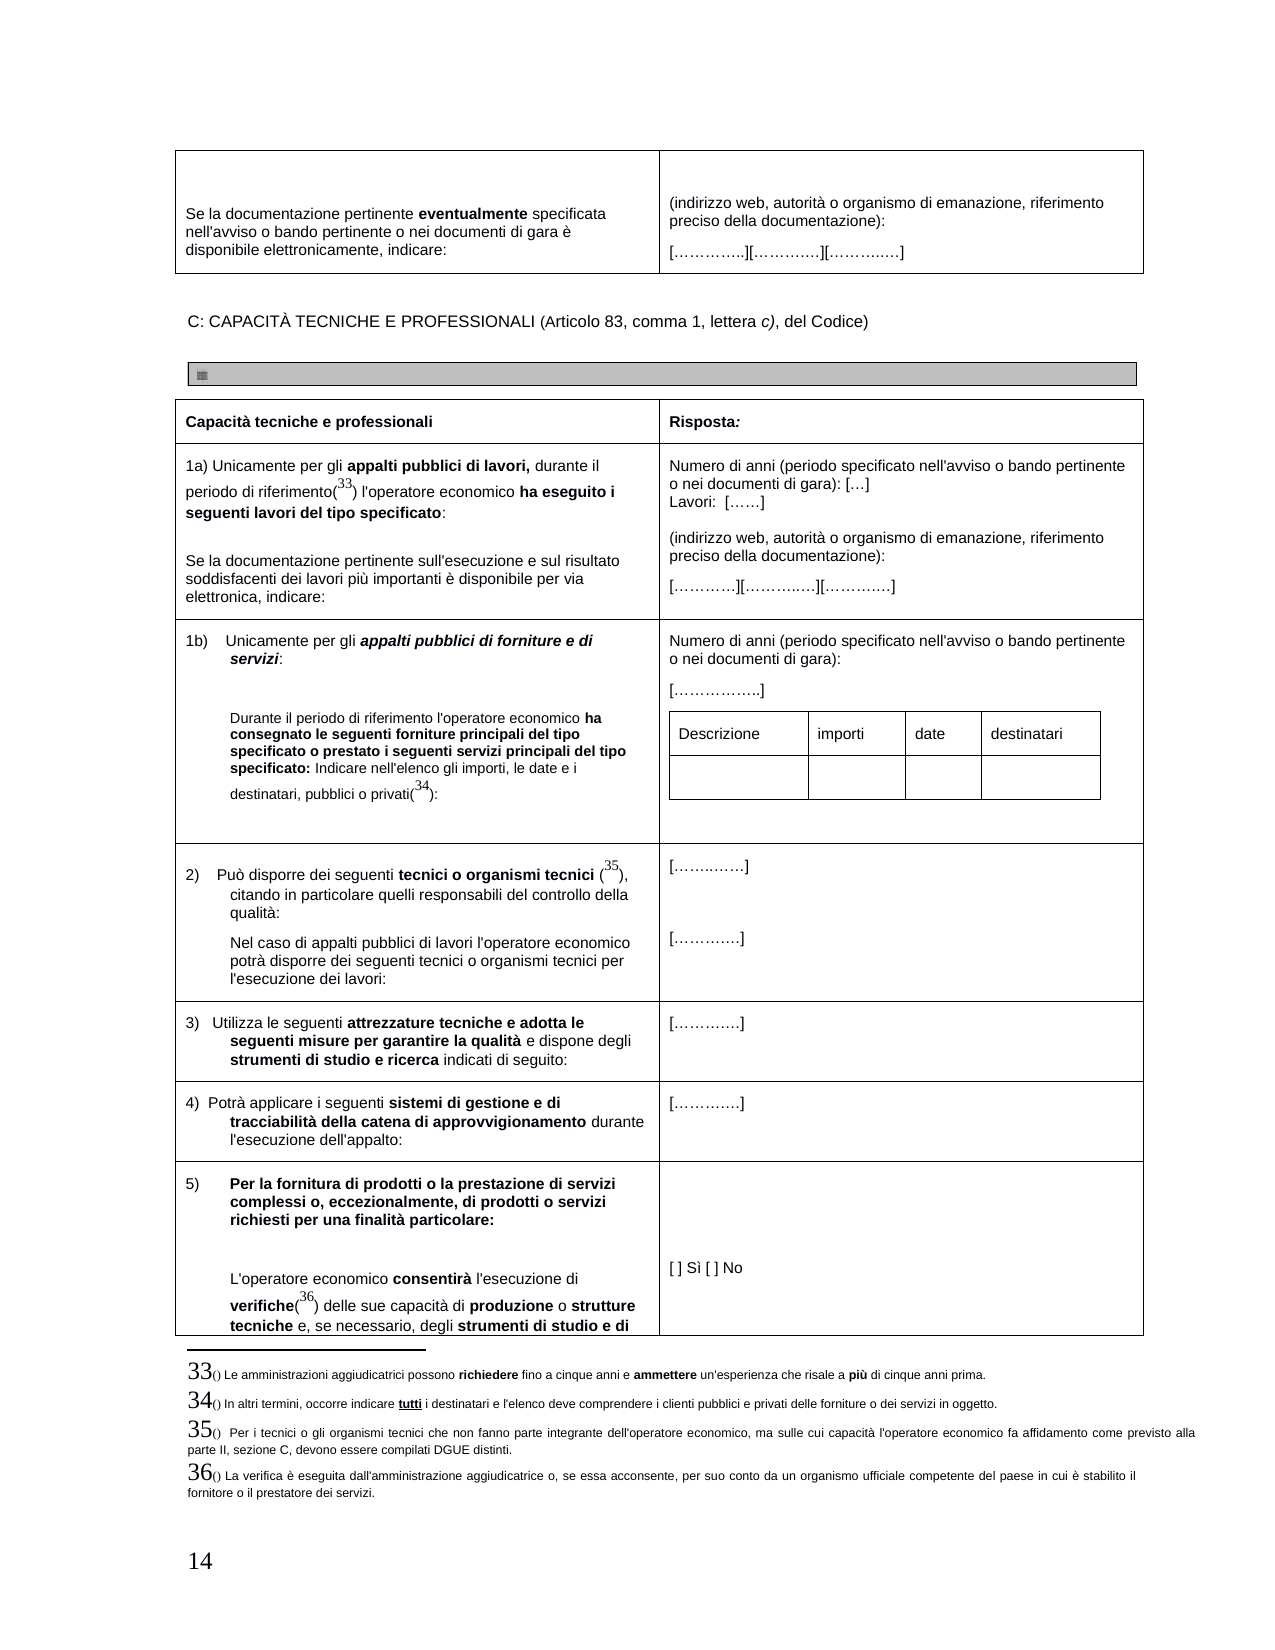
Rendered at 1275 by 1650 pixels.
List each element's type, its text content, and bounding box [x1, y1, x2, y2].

table_cell 3) Utilizza le seguenti attrezzature tecniche e adotta le seguenti misure per garantire la qualità e dispone degli strumenti di studio e ricerca indicati di seguito: [176, 1002, 659, 1081]
table_cell [982, 756, 1100, 799]
table_cell [906, 756, 981, 799]
table_cell Se la documentazione pertinente eventualmente specificata nell'avviso o bando pertinente o nei documenti di gara è disponibile elettronicamente, indicare: [176, 151, 659, 273]
table_header importi [809, 712, 905, 755]
table_cell [……….…] [660, 1082, 1143, 1161]
text Tale Sezione è da compilare solo se le informazioni sono state richieste espressamente dall’amministrazione aggiudicatrice o dall’ente aggiudicatore nell’avviso o bando pertinente o nei documenti di gara. [189, 363, 1136, 385]
table_header Descrizione [670, 712, 808, 755]
table_header destinatari [982, 712, 1100, 755]
table_cell [670, 756, 808, 799]
table_cell 1a) Unicamente per gli appalti pubblici di lavori, durante il periodo di riferimento() l'operatore economico ha eseguito i seguenti lavori del tipo specificato: Se la documentazione pertinente sull'esecuzione e sul risultato soddisfacenti dei lavori più importanti è disponibile per via elettronica, indicare: [176, 444, 659, 618]
table_cell Numero di anni (periodo specificato nell'avviso o bando pertinente o nei documenti di gara): [……………..] [660, 620, 1143, 843]
table_cell [ ] Sì [ ] No [660, 1162, 1143, 1334]
table_header date [906, 712, 981, 755]
table_cell [809, 756, 905, 799]
table_cell 2) Può disporre dei seguenti tecnici o organismi tecnici (), citando in particolare quelli responsabili del controllo della qualità: Nel caso di appalti pubblici di lavori l'operatore economico potrà disporre dei seguenti tecnici o organismi tecnici per l'esecuzione dei lavori: [176, 844, 659, 1001]
table_cell 1b) Unicamente per gli appalti pubblici di forniture e di servizi: Durante il periodo di riferimento l'operatore economico ha consegnato le seguenti forniture principali del tipo specificato o prestato i seguenti servizi principali del tipo specificato: Indicare nell'elenco gli importi, le date e i destinatari, pubblici o privati(): [176, 620, 659, 843]
table_header Risposta: [660, 400, 1143, 443]
title C: Capacità tecniche e professionali (Articolo 83, comma 1, lettera c), del Codice) [187, 311, 1137, 331]
table_cell 5) Per la fornitura di prodotti o la prestazione di servizi complessi o, eccezionalmente, di prodotti o servizi richiesti per una finalità particolare: L'operatore economico consentirà l'esecuzione di verifiche() delle sue capacità di produzione o strutture tecniche e, se necessario, degli strumenti di studio e di [176, 1162, 659, 1334]
table_cell [……..……] [……….…] [660, 844, 1143, 1001]
table_cell [……….…] [660, 1002, 1143, 1081]
table_cell Numero di anni (periodo specificato nell'avviso o bando pertinente o nei documenti di gara): […] Lavori: [……] (indirizzo web, autorità o organismo di emanazione, riferimento preciso della documentazione): […………][………..…][……….…] [660, 444, 1143, 618]
table_cell (indirizzo web, autorità o organismo di emanazione, riferimento preciso della documentazione): […………..][……….…][………..…] [660, 151, 1143, 273]
table_header Capacità tecniche e professionali [176, 400, 659, 443]
table_cell 4) Potrà applicare i seguenti sistemi di gestione e di tracciabilità della catena di approvvigionamento durante l'esecuzione dell'appalto: [176, 1082, 659, 1161]
